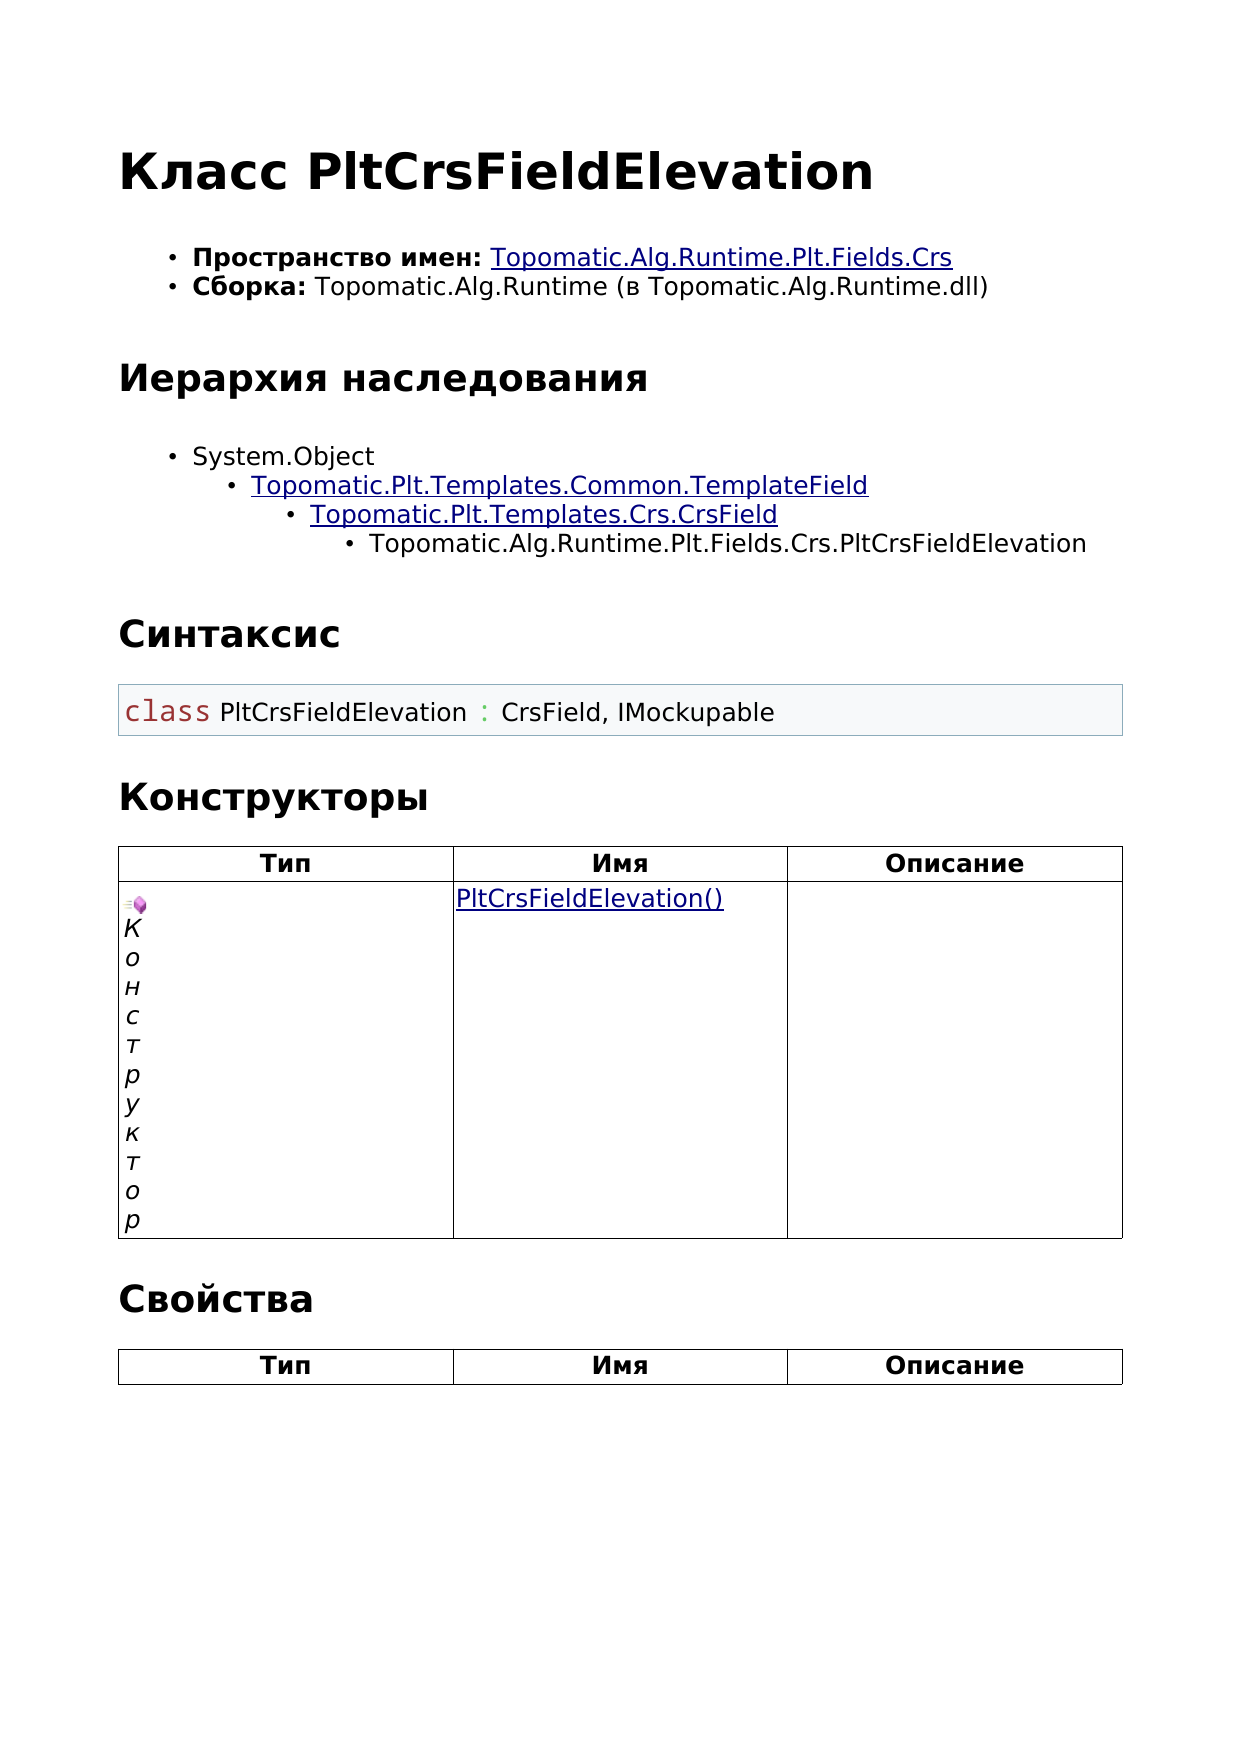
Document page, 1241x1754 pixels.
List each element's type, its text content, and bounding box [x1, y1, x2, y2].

table_header Описание [788, 847, 1122, 881]
table_header Тип [119, 847, 453, 881]
table_header Имя [454, 1350, 787, 1384]
table_header Тип [119, 1350, 453, 1384]
list Сборка: Topomatic.Alg.Runtime (в Topomatic.Alg.Runtime.dll) [177, 272, 1122, 302]
subtitle Свойства [118, 1278, 1122, 1321]
subtitle Класс PltCrsFieldElevation [118, 143, 1122, 201]
picture [121, 896, 147, 914]
list Topomatic.Alg.Runtime.Plt.Fields.Crs.PltCrsFieldElevation [354, 529, 1122, 558]
subtitle Иерархия наследования [118, 356, 1122, 400]
table_header Описание [788, 1350, 1122, 1384]
table_header Имя [454, 847, 787, 881]
list Пространство имен: Topomatic.Alg.Runtime.Plt.Fields.Crs [177, 243, 1122, 272]
list Topomatic.Plt.Templates.Common.TemplateField [236, 471, 1122, 500]
table_cell [788, 882, 1122, 1238]
table_cell [119, 882, 453, 1238]
list Topomatic.Plt.Templates.Crs.CrsField [295, 500, 1122, 529]
subtitle Синтаксис [118, 613, 1122, 657]
list System.Object [177, 442, 1122, 471]
table_cell PltCrsFieldElevation() [454, 882, 787, 1238]
subtitle Конструкторы [118, 775, 1122, 819]
table_header class PltCrsFieldElevation : CrsField, IMockupable [119, 685, 1122, 735]
